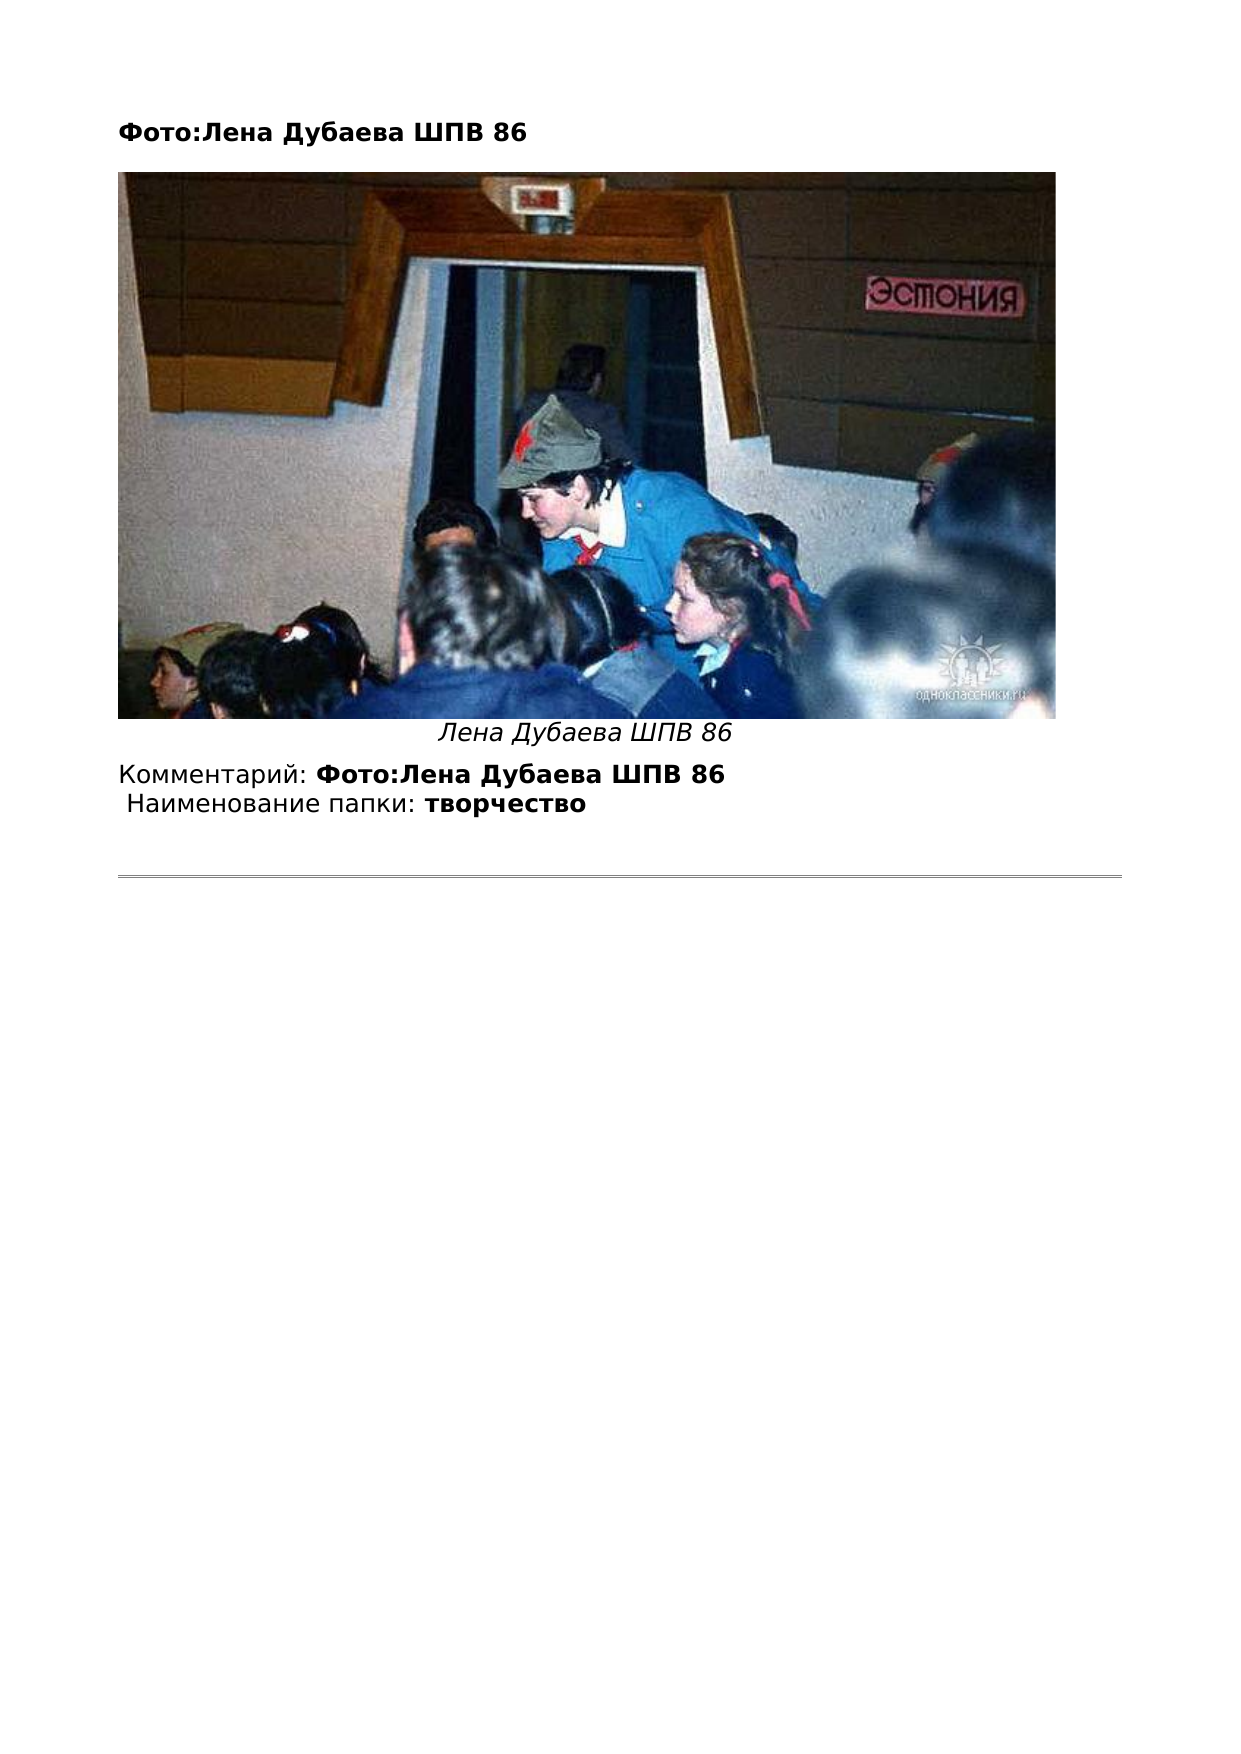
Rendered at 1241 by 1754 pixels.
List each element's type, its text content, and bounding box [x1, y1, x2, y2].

text Лена Дубаева ШПВ 86 [118, 719, 1056, 748]
subtitle Фото:Лена Дубаева ШПВ 86 [118, 118, 1122, 147]
picture [118, 172, 1056, 719]
text Комментарий: Фото:Лена Дубаева ШПВ 86 Наименование папки: творчество [118, 760, 1122, 848]
